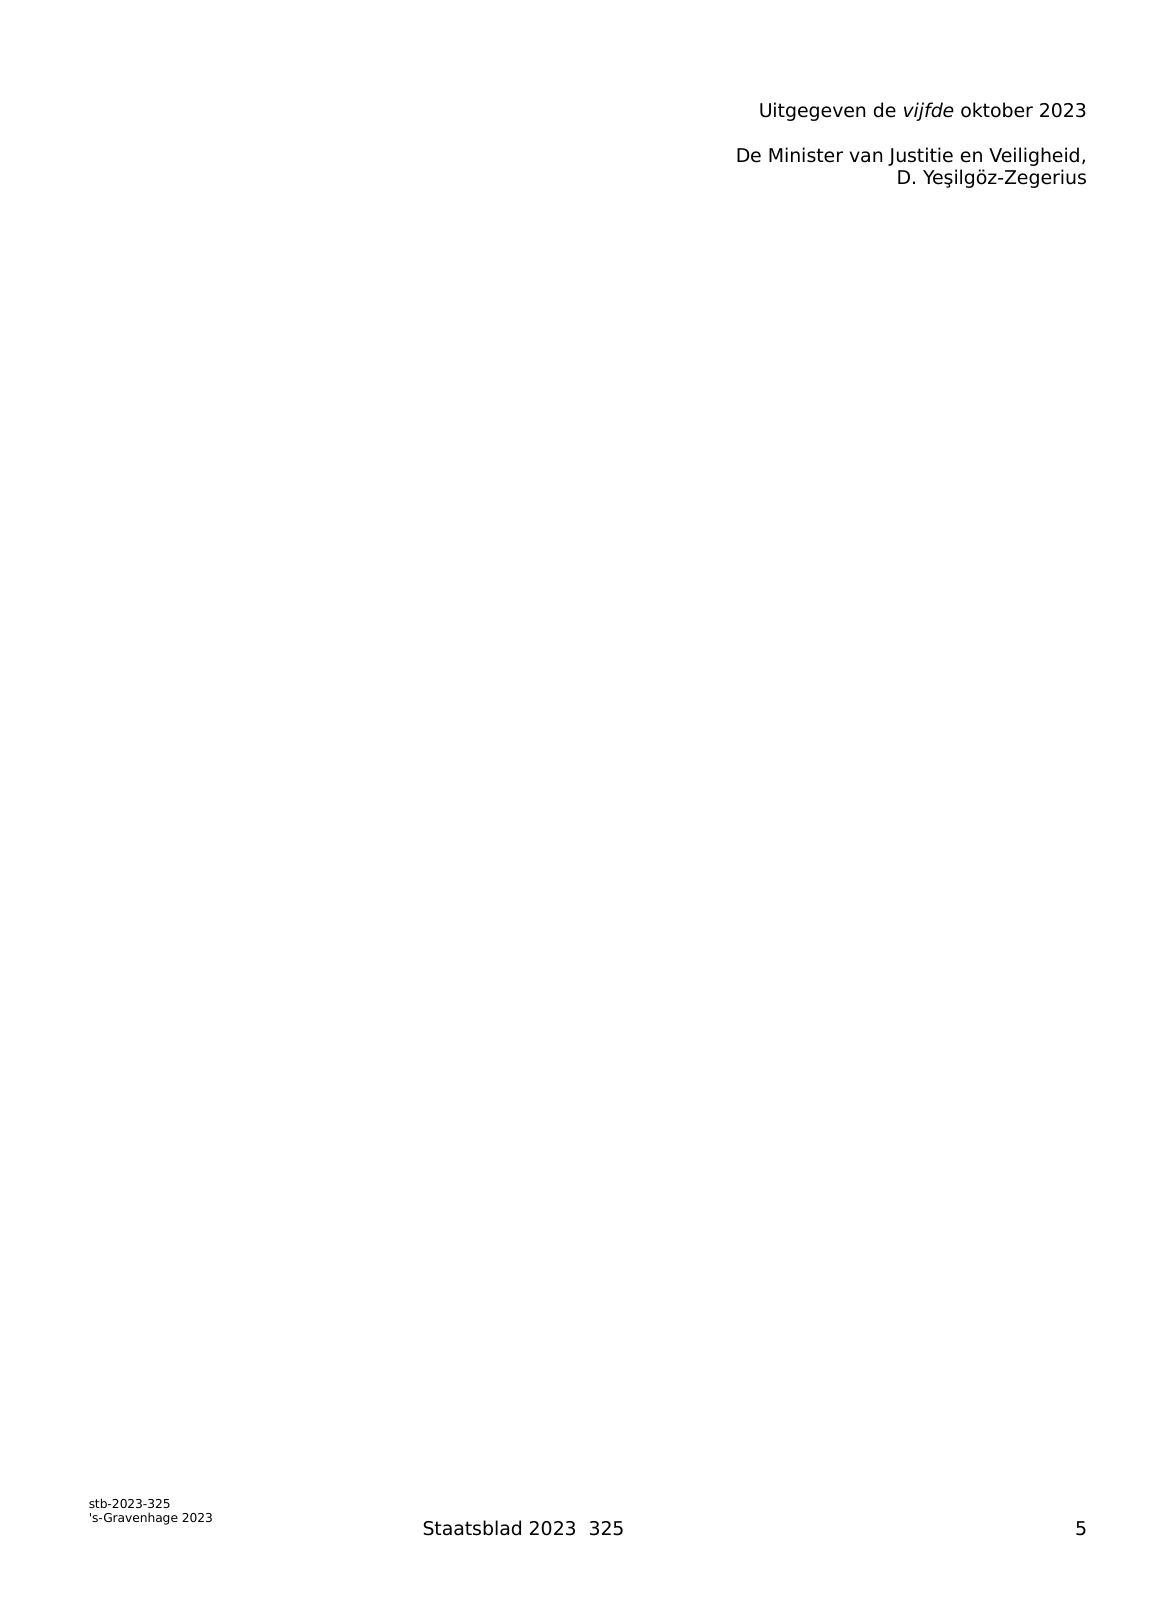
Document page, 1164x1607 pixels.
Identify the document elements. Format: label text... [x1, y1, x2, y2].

text De Minister van Justitie en Veiligheid, D. Yeşilgöz-Zegerius [422, 144, 1087, 188]
text 's-Gravenhage 2023 [88, 1511, 323, 1525]
text Uitgegeven de vijfde oktober 2023 [422, 100, 1087, 122]
text stb-2023-325 [88, 1497, 323, 1511]
